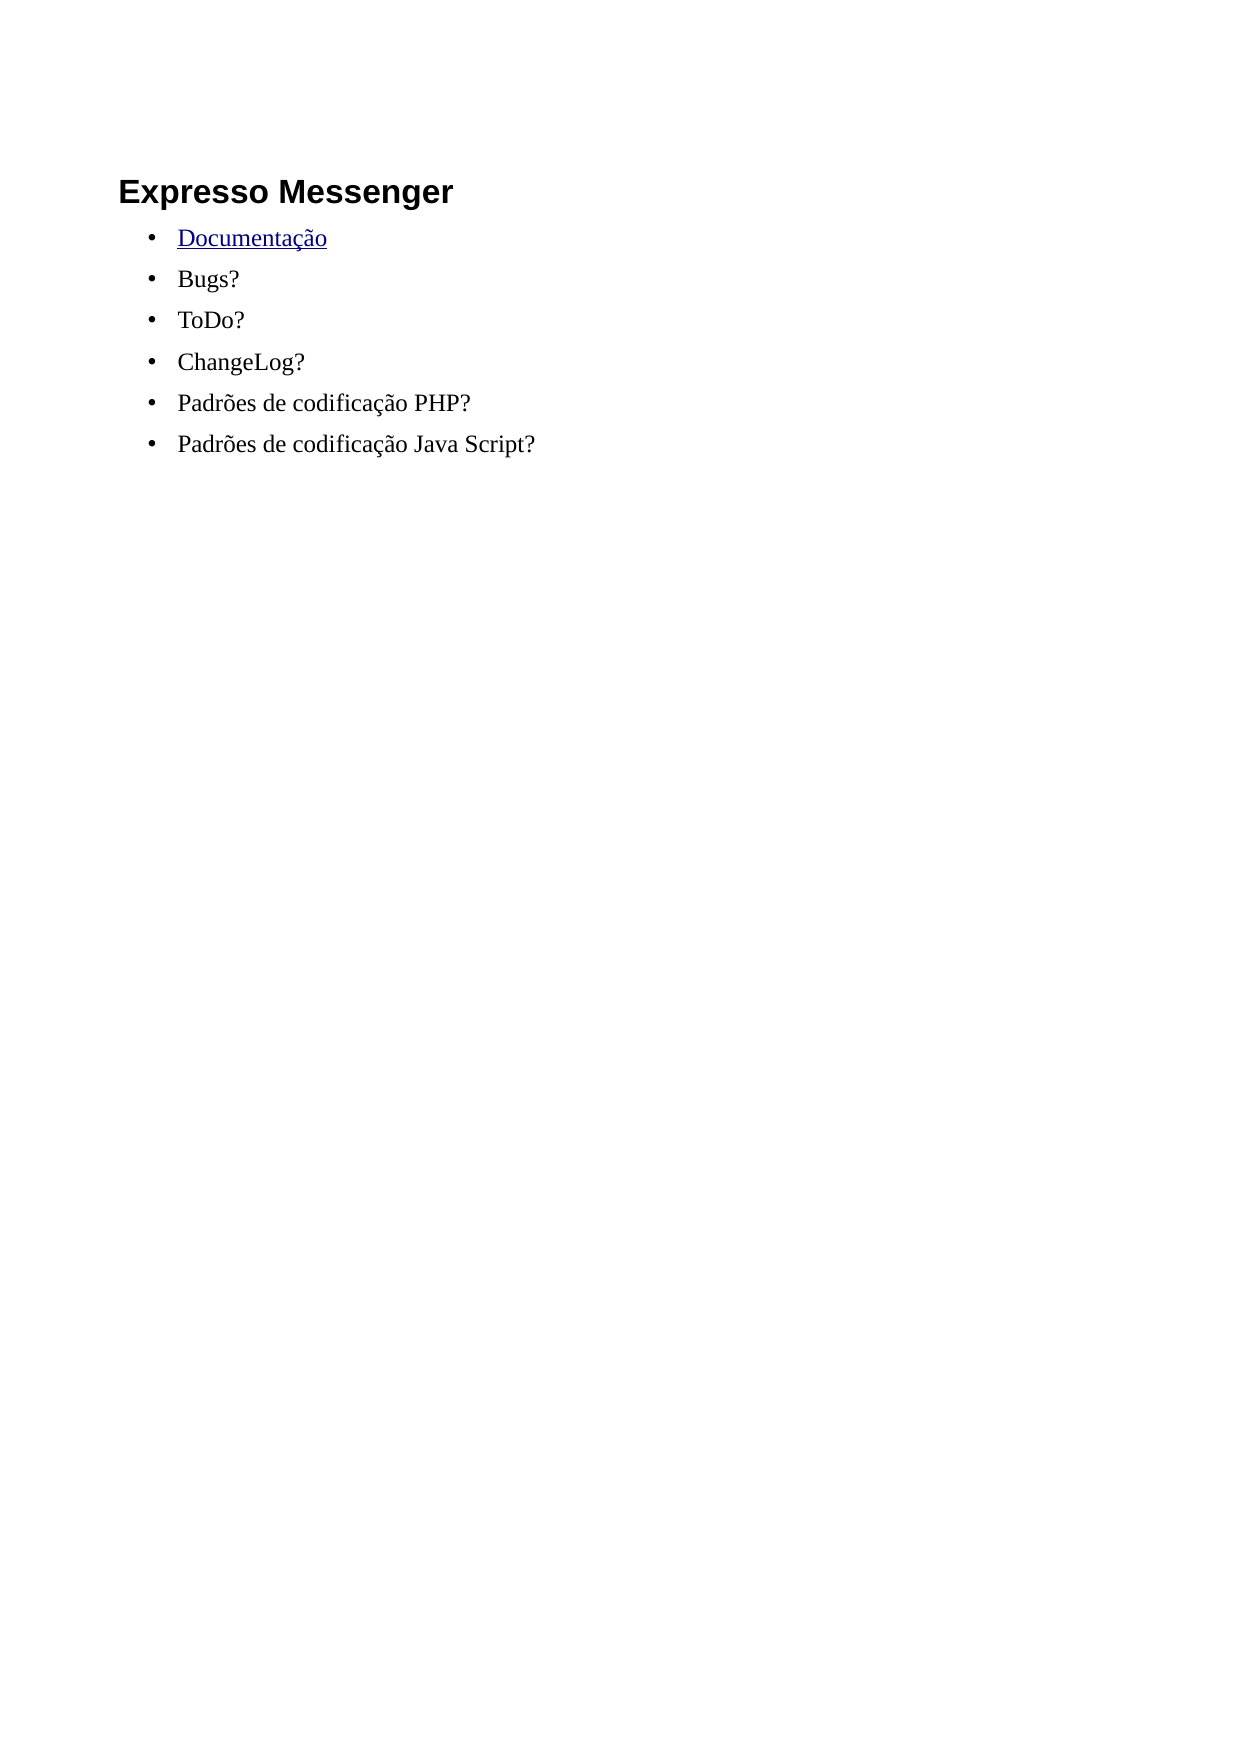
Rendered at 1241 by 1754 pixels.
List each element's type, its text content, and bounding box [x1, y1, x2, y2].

list Documentação [148, 223, 1122, 252]
subtitle Expresso Messenger [118, 172, 1122, 211]
list ChangeLog? [148, 347, 1122, 376]
list ToDo? [148, 306, 1122, 334]
list Bugs? [148, 264, 1122, 293]
list Padrões de codificação Java Script? [148, 429, 1122, 458]
list Padrões de codificação PHP? [148, 388, 1122, 417]
